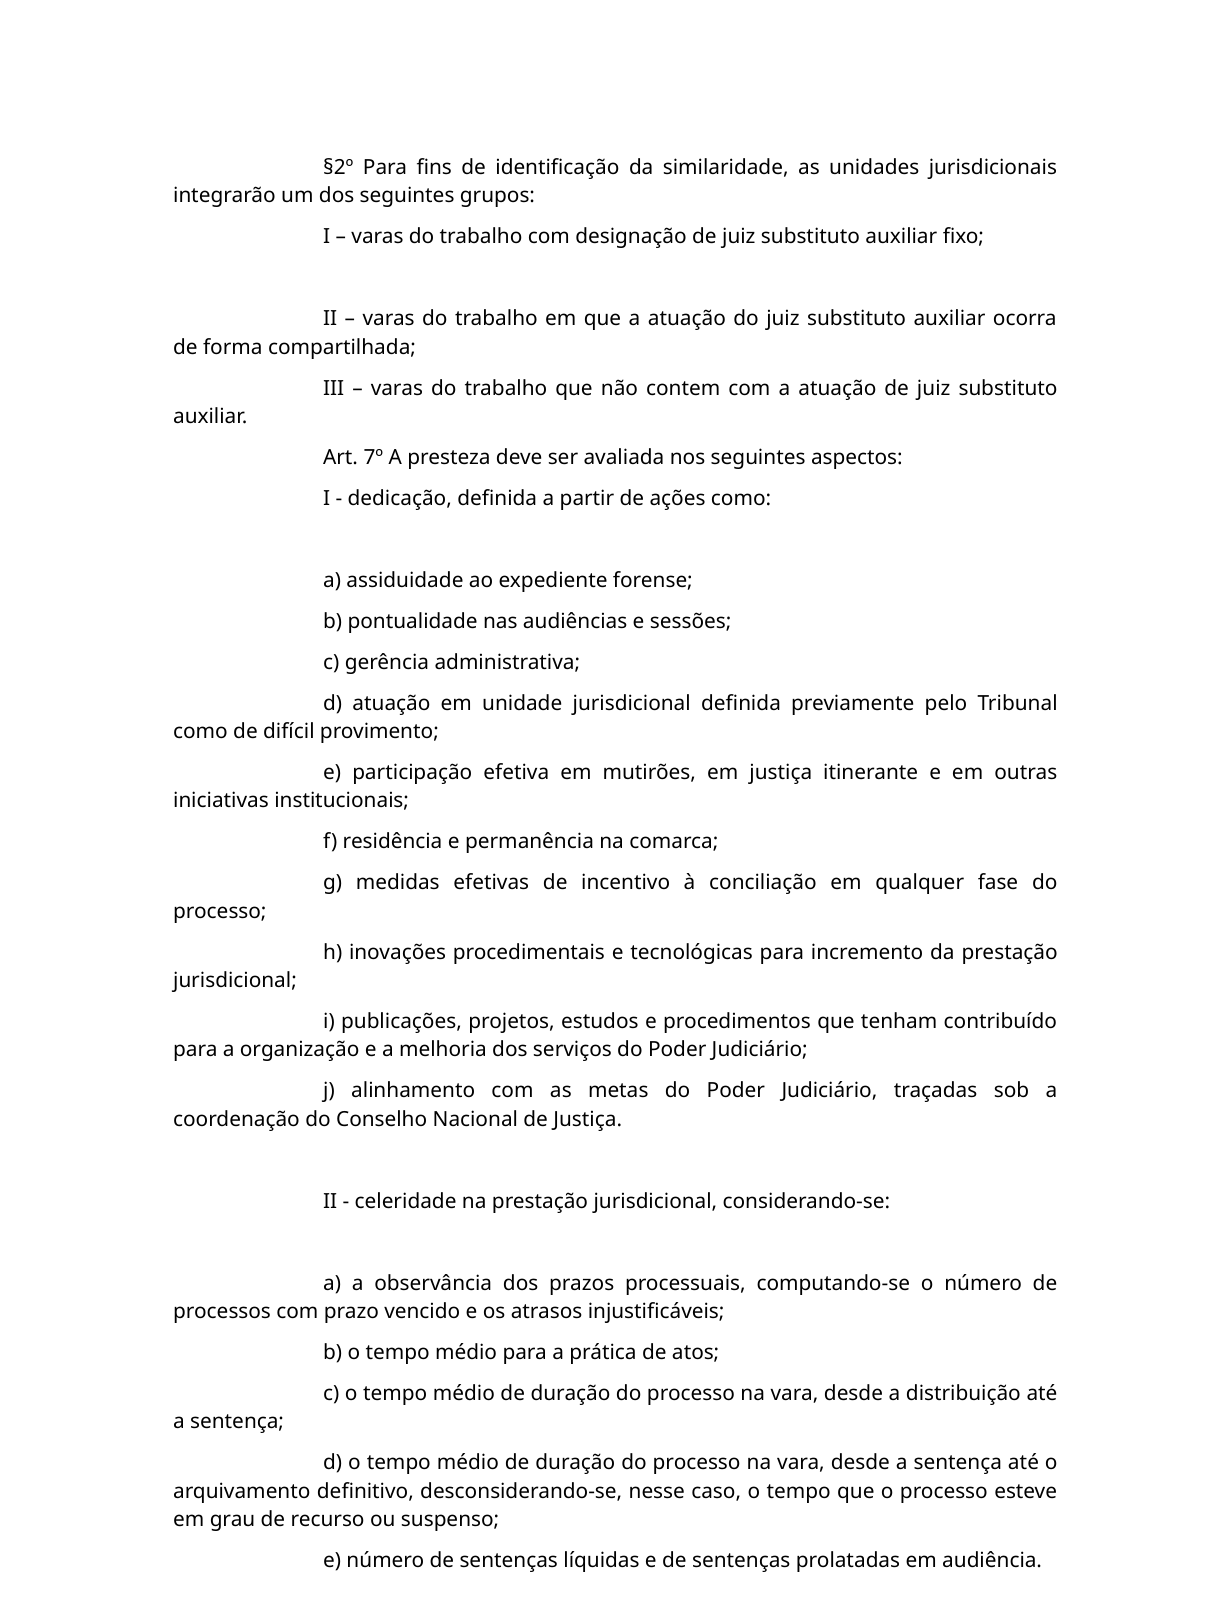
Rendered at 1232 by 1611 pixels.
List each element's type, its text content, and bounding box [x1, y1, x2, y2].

text b) o tempo médio para a prática de atos; [173, 1337, 1058, 1366]
text III – varas do trabalho que não contem com a atuação de juiz substituto auxiliar. [173, 373, 1058, 429]
text b) pontualidade nas audiências e sessões; [173, 606, 1058, 634]
text §2º Para fins de identificação da similaridade, as unidades jurisdicionais integrarão um dos seguintes grupos: [173, 152, 1058, 209]
text e) participação efetiva em mutirões, em justiça itinerante e em outras iniciativas institucionais; [173, 757, 1058, 814]
text II - celeridade na prestação jurisdicional, considerando-se: [173, 1186, 1058, 1214]
text j) alinhamento com as metas do Poder Judiciário, traçadas sob a coordenação do Conselho Nacional de Justiça. [173, 1076, 1058, 1132]
text e) número de sentenças líquidas e de sentenças prolatadas em audiência. [173, 1545, 1058, 1574]
text c) gerência administrativa; [173, 647, 1058, 675]
text a) assiduidade ao expediente forense; [173, 565, 1058, 593]
text i) publicações, projetos, estudos e procedimentos que tenham contribuído para a organização e a melhoria dos serviços do Poder Judiciário; [173, 1006, 1058, 1063]
text Art. 7º A presteza deve ser avaliada nos seguintes aspectos: [173, 442, 1058, 471]
text I - dedicação, definida a partir de ações como: [173, 483, 1058, 511]
text a) a observância dos prazos processuais, computando-se o número de processos com prazo vencido e os atrasos injustificáveis; [173, 1268, 1058, 1324]
text f) residência e permanência na comarca; [173, 826, 1058, 855]
text d) o tempo médio de duração do processo na vara, desde a sentença até o arquivamento definitivo, desconsiderando-se, nesse caso, o tempo que o processo esteve em grau de recurso ou suspenso; [173, 1447, 1058, 1533]
text I – varas do trabalho com designação de juiz substituto auxiliar fixo; [173, 221, 1058, 250]
text h) inovações procedimentais e tecnológicas para incremento da prestação jurisdicional; [173, 937, 1058, 994]
text II – varas do trabalho em que a atuação do juiz substituto auxiliar ocorra de forma compartilhada; [173, 303, 1058, 360]
text g) medidas efetivas de incentivo à conciliação em qualquer fase do processo; [173, 867, 1058, 924]
text c) o tempo médio de duração do processo na vara, desde a distribuição até a sentença; [173, 1378, 1058, 1435]
text d) atuação em unidade jurisdicional definida previamente pelo Tribunal como de difícil provimento; [173, 688, 1058, 744]
